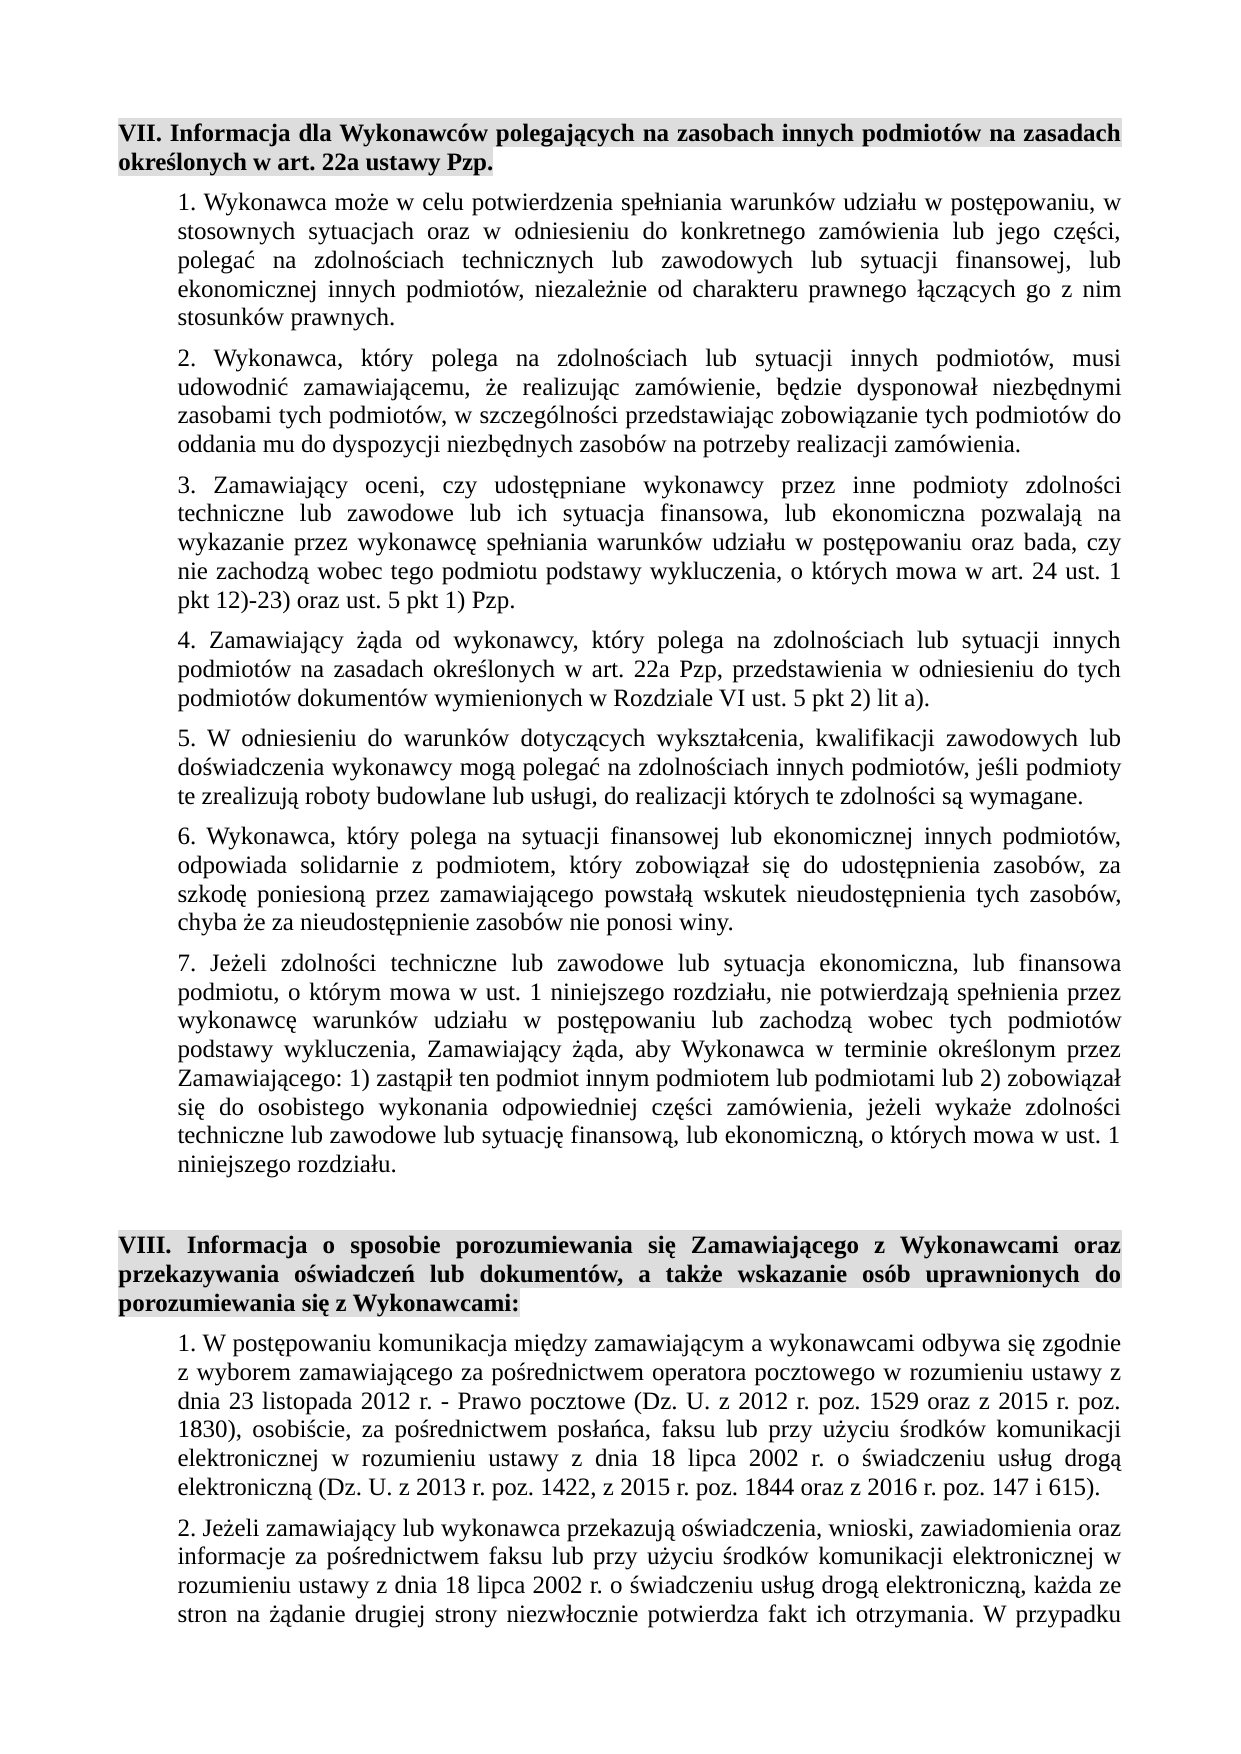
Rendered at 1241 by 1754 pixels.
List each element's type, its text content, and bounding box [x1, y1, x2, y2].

text VIII. Informacja o sposobie porozumiewania się Zamawiającego z Wykonawcami oraz przekazywania oświadczeń lub dokumentów, a także wskazanie osób uprawnionych do porozumiewania się z Wykonawcami: [118, 1230, 1122, 1317]
text VII. Informacja dla Wykonawców polegających na zasobach innych podmiotów na zasadach określonych w art. 22a ustawy Pzp. [118, 118, 1122, 176]
text 2. Jeżeli zamawiający lub wykonawca przekazują oświadczenia, wnioski, zawiadomienia oraz informacje za pośrednictwem faksu lub przy użyciu środków komunikacji elektronicznej w rozumieniu ustawy z dnia 18 lipca 2002 r. o świadczeniu usług drogą elektroniczną, każda ze stron na żądanie drugiej strony niezwłocznie potwierdza fakt ich otrzymania. W przypadku [177, 1513, 1122, 1628]
text 1. W postępowaniu komunikacja między zamawiającym a wykonawcami odbywa się zgodnie z wyborem zamawiającego za pośrednictwem operatora pocztowego w rozumieniu ustawy z dnia 23 listopada 2012 r. - Prawo pocztowe (Dz. U. z 2012 r. poz. 1529 oraz z 2015 r. poz. 1830), osobiście, za pośrednictwem posłańca, faksu lub przy użyciu środków komunikacji elektronicznej w rozumieniu ustawy z dnia 18 lipca 2002 r. o świadczeniu usług drogą elektroniczną (Dz. U. z 2013 r. poz. 1422, z 2015 r. poz. 1844 oraz z 2016 r. poz. 147 i 615). [177, 1328, 1122, 1501]
text 4. Zamawiający żąda od wykonawcy, który polega na zdolnościach lub sytuacji innych podmiotów na zasadach określonych w art. 22a Pzp, przedstawienia w odniesieniu do tych podmiotów dokumentów wymienionych w Rozdziale VI ust. 5 pkt 2) lit a). [177, 625, 1122, 711]
text 6. Wykonawca, który polega na sytuacji finansowej lub ekonomicznej innych podmiotów, odpowiada solidarnie z podmiotem, który zobowiązał się do udostępnienia zasobów, za szkodę poniesioną przez zamawiającego powstałą wskutek nieudostępnienia tych zasobów, chyba że za nieudostępnienie zasobów nie ponosi winy. [177, 821, 1122, 936]
text 2. Wykonawca, który polega na zdolnościach lub sytuacji innych podmiotów, musi udowodnić zamawiającemu, że realizując zamówienie, będzie dysponował niezbędnymi zasobami tych podmiotów, w szczególności przedstawiając zobowiązanie tych podmiotów do oddania mu do dyspozycji niezbędnych zasobów na potrzeby realizacji zamówienia. [177, 343, 1122, 458]
text 1. Wykonawca może w celu potwierdzenia spełniania warunków udziału w postępowaniu, w stosownych sytuacjach oraz w odniesieniu do konkretnego zamówienia lub jego części, polegać na zdolnościach technicznych lub zawodowych lub sytuacji finansowej, lub ekonomicznej innych podmiotów, niezależnie od charakteru prawnego łączących go z nim stosunków prawnych. [177, 187, 1122, 331]
text 7. Jeżeli zdolności techniczne lub zawodowe lub sytuacja ekonomiczna, lub finansowa podmiotu, o którym mowa w ust. 1 niniejszego rozdziału, nie potwierdzają spełnienia przez wykonawcę warunków udziału w postępowaniu lub zachodzą wobec tych podmiotów podstawy wykluczenia, Zamawiający żąda, aby Wykonawca w terminie określonym przez Zamawiającego: 1) zastąpił ten podmiot innym podmiotem lub podmiotami lub 2) zobowiązał się do osobistego wykonania odpowiedniej części zamówienia, jeżeli wykaże zdolności techniczne lub zawodowe lub sytuację finansową, lub ekonomiczną, o których mowa w ust. 1 niniejszego rozdziału. [177, 948, 1122, 1178]
text 5. W odniesieniu do warunków dotyczących wykształcenia, kwalifikacji zawodowych lub doświadczenia wykonawcy mogą polegać na zdolnościach innych podmiotów, jeśli podmioty te zrealizują roboty budowlane lub usługi, do realizacji których te zdolności są wymagane. [177, 723, 1122, 809]
text 3. Zamawiający oceni, czy udostępniane wykonawcy przez inne podmioty zdolności techniczne lub zawodowe lub ich sytuacja finansowa, lub ekonomiczna pozwalają na wykazanie przez wykonawcę spełniania warunków udziału w postępowaniu oraz bada, czy nie zachodzą wobec tego podmiotu podstawy wykluczenia, o których mowa w art. 24 ust. 1 pkt 12)-23) oraz ust. 5 pkt 1) Pzp. [177, 470, 1122, 613]
